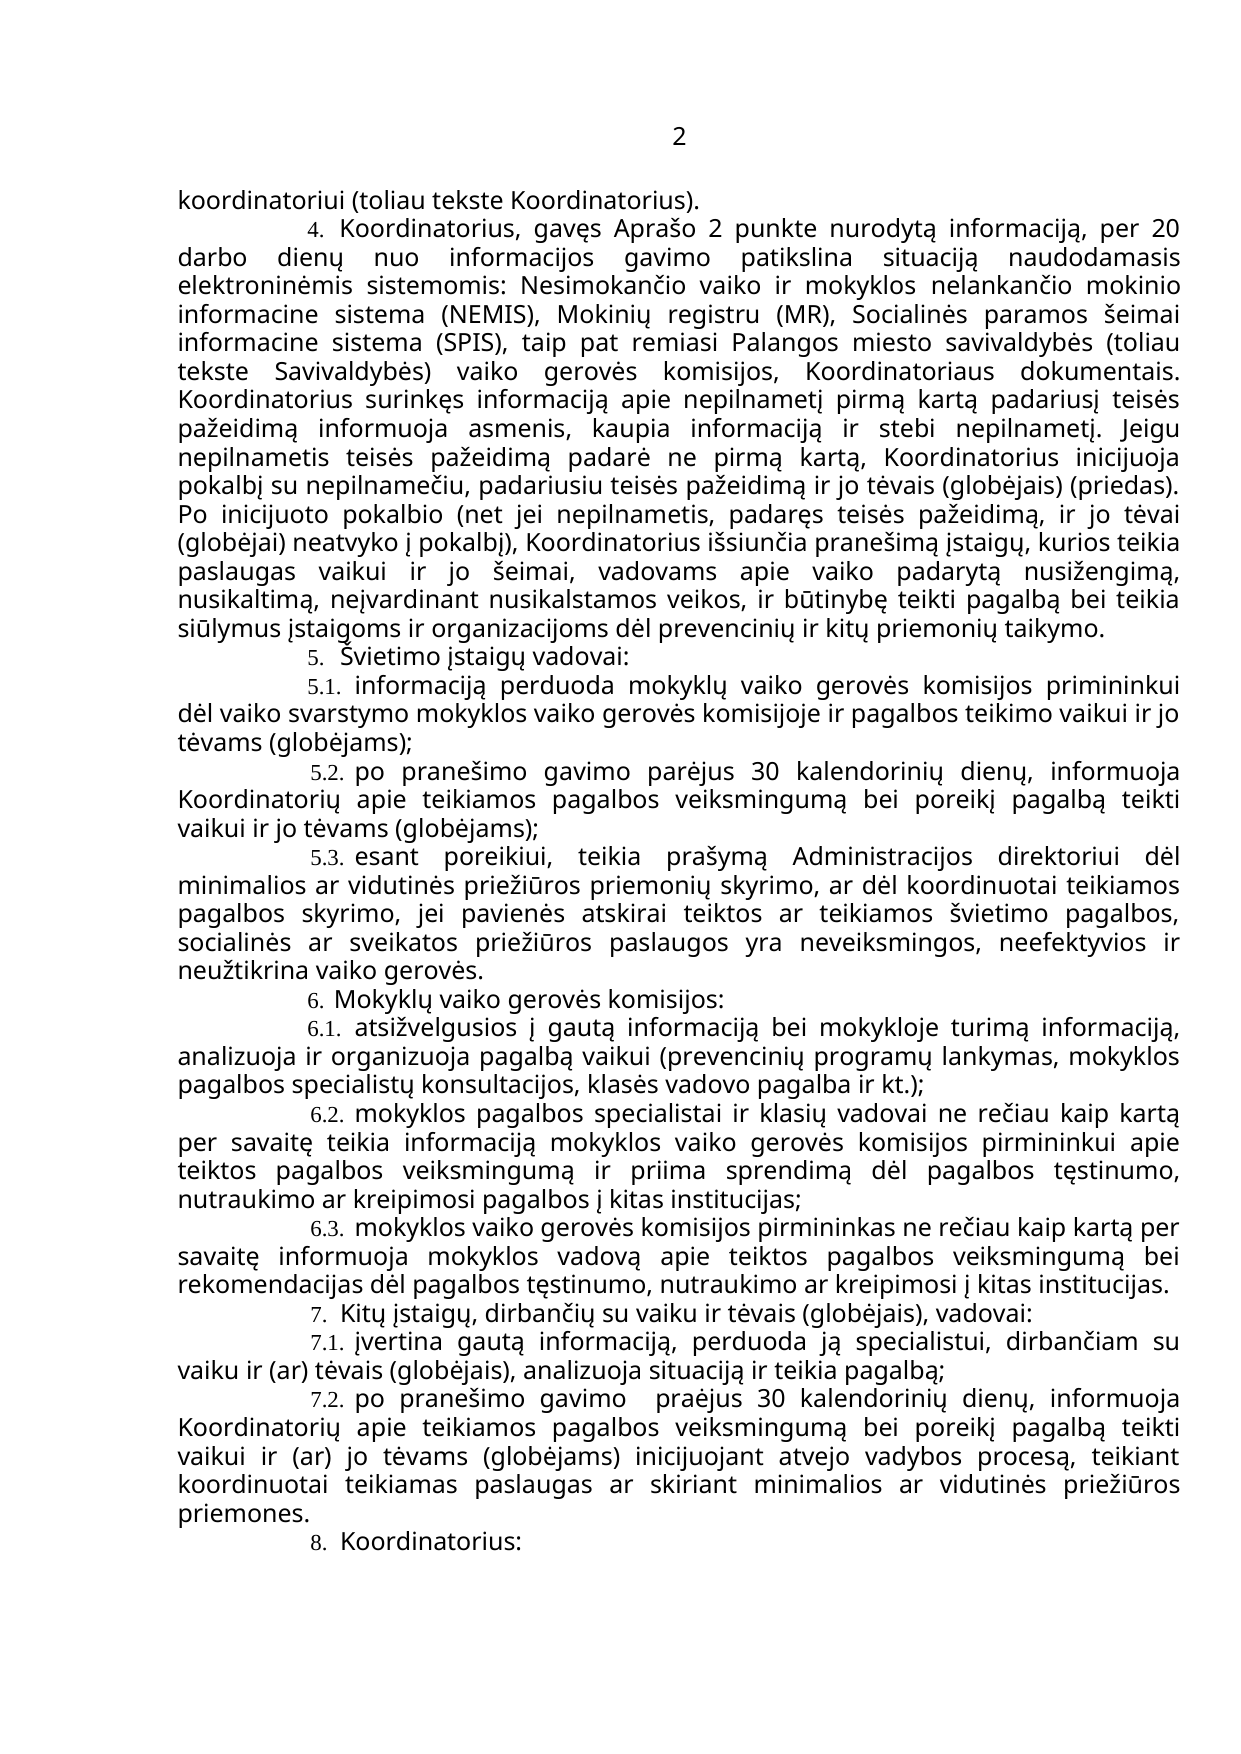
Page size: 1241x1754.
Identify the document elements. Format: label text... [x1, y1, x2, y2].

text 6.2. mokyklos pagalbos specialistai ir klasių vadovai ne rečiau kaip kartą per savaitę teikia informaciją mokyklos vaiko gerovės komisijos pirmininkui apie teiktos pagalbos veiksmingumą ir priima sprendimą dėl pagalbos tęstinumo, nutraukimo ar kreipimosi pagalbos į kitas institucijas; [177, 1099, 1181, 1214]
text 6.1. atsižvelgusios į gautą informaciją bei mokykloje turimą informaciją, analizuoja ir organizuoja pagalbą vaikui (prevencinių programų lankymas, mokyklos pagalbos specialistų konsultacijos, klasės vadovo pagalba ir kt.); [177, 1014, 1181, 1099]
text 8. Koordinatorius: [251, 1528, 1181, 1556]
text 7.1. įvertina gautą informaciją, perduoda ją specialistui, dirbančiam su vaiku ir (ar) tėvais (globėjais), analizuoja situaciją ir teikia pagalbą; [177, 1328, 1181, 1385]
text 5.1. informaciją perduoda mokyklų vaiko gerovės komisijos primininkui dėl vaiko svarstymo mokyklos vaiko gerovės komisijoje ir pagalbos teikimo vaikui ir jo tėvams (globėjams); [177, 671, 1181, 757]
text 5. Švietimo įstaigų vadovai: [177, 643, 1181, 671]
text 5.3. esant poreikiui, teikia prašymą Administracijos direktoriui dėl minimalios ar vidutinės priežiūros priemonių skyrimo, ar dėl koordinuotai teikiamos pagalbos skyrimo, jei pavienės atskirai teiktos ar teikiamos švietimo pagalbos, socialinės ar sveikatos priežiūros paslaugos yra neveiksmingos, neefektyvios ir neužtikrina vaiko gerovės. [177, 843, 1181, 985]
text 5.2. po pranešimo gavimo parėjus 30 kalendorinių dienų, informuoja Koordinatorių apie teikiamos pagalbos veiksmingumą bei poreikį pagalbą teikti vaikui ir jo tėvams (globėjams); [177, 757, 1181, 843]
text 7. Kitų įstaigų, dirbančių su vaiku ir tėvais (globėjais), vadovai: [310, 1299, 1181, 1328]
text 7.2. po pranešimo gavimo praėjus 30 kalendorinių dienų, informuoja Koordinatorių apie teikiamos pagalbos veiksmingumą bei poreikį pagalbą teikti vaikui ir (ar) jo tėvams (globėjams) inicijuojant atvejo vadybos procesą, teikiant koordinuotai teikiamas paslaugas ar skiriant minimalios ar vidutinės priežiūros priemones. [177, 1385, 1181, 1528]
text 4. Koordinatorius, gavęs Aprašo 2 punkte nurodytą informaciją, per 20 darbo dienų nuo informacijos gavimo patikslina situaciją naudodamasis elektroninėmis sistemomis: Nesimokančio vaiko ir mokyklos nelankančio mokinio informacine sistema (NEMIS), Mokinių registru (MR), Socialinės paramos šeimai informacine sistema (SPIS), taip pat remiasi Palangos miesto savivaldybės (toliau tekste Savivaldybės) vaiko gerovės komisijos, Koordinatoriaus dokumentais. Koordinatorius surinkęs informaciją apie nepilnametį pirmą kartą padariusį teisės pažeidimą informuoja asmenis, kaupia informaciją ir stebi nepilnametį. Jeigu nepilnametis teisės pažeidimą padarė ne pirmą kartą, Koordinatorius inicijuoja pokalbį su nepilnamečiu, padariusiu teisės pažeidimą ir jo tėvais (globėjais) (priedas). Po inicijuoto pokalbio (net jei nepilnametis, padaręs teisės pažeidimą, ir jo tėvai (globėjai) neatvyko į pokalbį), Koordinatorius išsiunčia pranešimą įstaigų, kurios teikia paslaugas vaikui ir jo šeimai, vadovams apie vaiko padarytą nusižengimą, nusikaltimą, neįvardinant nusikalstamos veikos, ir būtinybę teikti pagalbą bei teikia siūlymus įstaigoms ir organizacijoms dėl prevencinių ir kitų priemonių taikymo. [177, 215, 1181, 643]
text 6. Mokyklų vaiko gerovės komisijos: [177, 985, 1181, 1014]
text koordinatoriui (toliau tekste Koordinatorius). [177, 186, 1181, 215]
text 6.3. mokyklos vaiko gerovės komisijos pirmininkas ne rečiau kaip kartą per savaitę informuoja mokyklos vadovą apie teiktos pagalbos veiksmingumą bei rekomendacijas dėl pagalbos tęstinumo, nutraukimo ar kreipimosi į kitas institucijas. [177, 1214, 1181, 1299]
